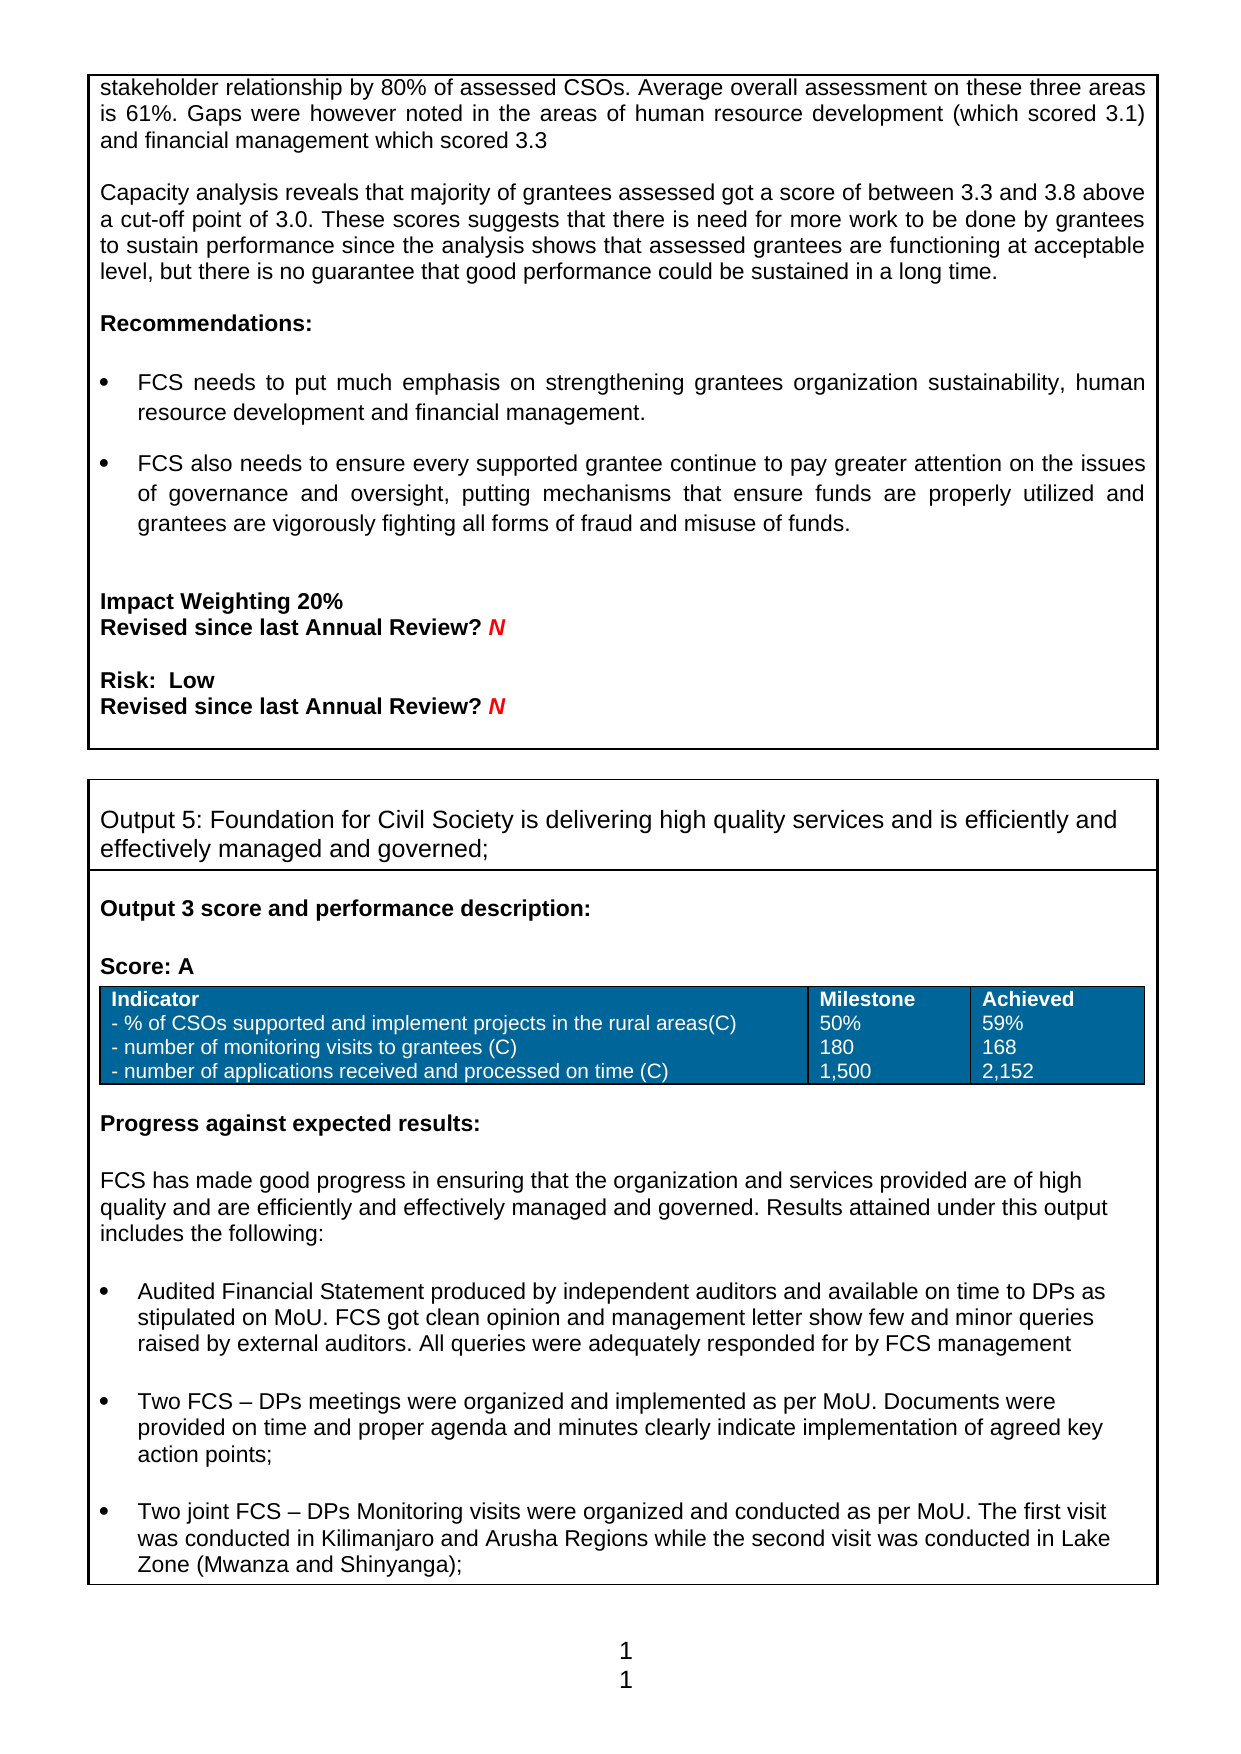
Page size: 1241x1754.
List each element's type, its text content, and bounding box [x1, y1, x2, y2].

table_header Indicator - % of CSOs supported and implement projects in the rural areas(C) - number of monitoring visits to grantees (C) - number of applications received and processed on time (C) [101, 987, 807, 1083]
table_header Achieved 59% 168 2,152 [971, 987, 1144, 1083]
table_cell stakeholder relationship by 80% of assessed CSOs. Average overall assessment on these three areas is 61%. Gaps were however noted in the areas of human resource development (which scored 3.1) and financial management which scored 3.3 Capacity analysis reveals that majority of grantees assessed got a score of between 3.3 and 3.8 above a cut-off point of 3.0. These scores suggests that there is need for more work to be done by grantees to sustain performance since the analysis shows that assessed grantees are functioning at acceptable level, but there is no guarantee that good performance could be sustained in a long time. Recommendations: FCS needs to put much emphasis on strengthening grantees organization sustainability, human resource development and financial management. FCS also needs to ensure every supported grantee continue to pay greater attention on the issues of governance and oversight, putting mechanisms that ensure funds are properly utilized and grantees are vigorously fighting all forms of fraud and misuse of funds. Impact Weighting 20% Revised since last Annual Review? N Risk: Low Revised since last Annual Review? N [90, 76, 1156, 748]
table_header Output 5: Foundation for Civil Society is delivering high quality services and is efficiently and effectively managed and governed; [90, 780, 1156, 869]
table_cell Output 3 score and performance description: Score: A [90, 871, 1156, 1085]
table_header Milestone 50% 180 1,500 [809, 987, 970, 1083]
table_cell Progress against expected results: FCS has made good progress in ensuring that the organization and services provided are of high quality and are efficiently and effectively managed and governed. Results attained under this output includes the following: Audited Financial Statement produced by independent auditors and available on time to DPs as stipulated on MoU. FCS got clean opinion and management letter show few and minor queries raised by external auditors. All queries were adequately responded for by FCS management Two FCS – DPs meetings were organized and implemented as per MoU. Documents were provided on time and proper agenda and minutes clearly indicate implementation of agreed key action points; Two joint FCS – DPs Monitoring visits were organized and conducted as per MoU. The first visit was conducted in Kilimanjaro and Arusha Regions while the second visit was conducted in Lake Zone (Mwanza and Shinyanga); Pre-award visits to 680 grants applicants (10 strategic grants, 248 medium grants, 404 rolling small grants and18 rolling development grants). This is 156.32 per cent of the target of 435 grants applicants. Of the applicants visited, 394 were approved for funding. The exercise aimed at ascertaining how genuine the applying organisations were as well as assessing their capacity to implement the submitted projects; As part of the monitoring of implementation of projects, 168 grantees – or 94 per cent of the target – were visited; Percentage of CSOs supported by FCS that implemented projects in the rural areas reached 59% against annual milestone of 50%; By December 2011, a total of 2,152 grants applications were received and process, surpassing the annual target by 43%. Recommendations: Impact Weighting 15% Revised since last Annual Review? N Risk: Low Revised since last Annual Review? N [90, 1085, 1156, 1583]
